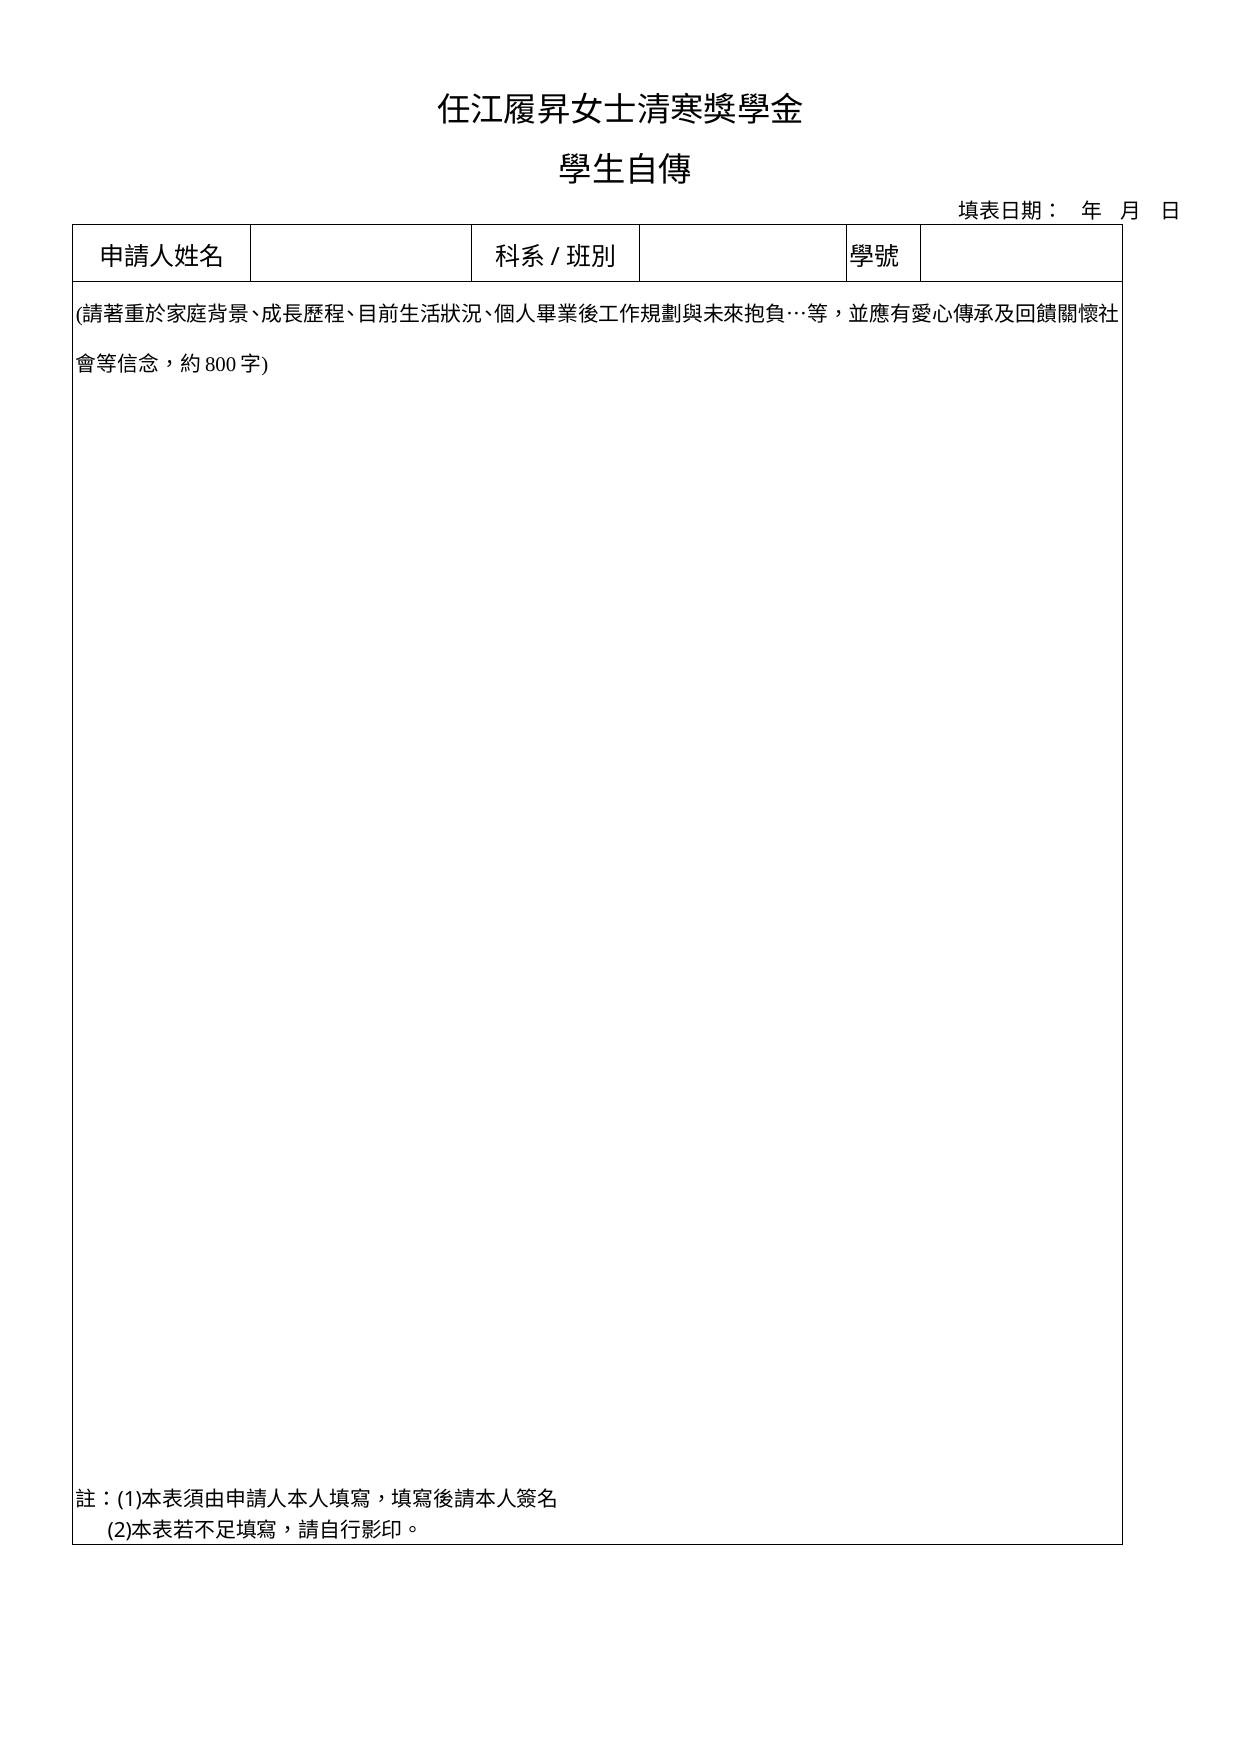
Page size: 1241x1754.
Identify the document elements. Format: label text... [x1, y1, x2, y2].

text 填表日期： 年 月 日 [69, 194, 1181, 224]
table_header [921, 225, 1122, 281]
table_header [251, 225, 471, 281]
table_cell (請著重於家庭背景、成長歷程、目前生活狀況、個人畢業後工作規劃與未來抱負…等，並應有愛心傳承及回饋關懷社會等信念，約800字) 註：(1)本表須由申請人本人填寫，填寫後請本人簽名 (2)本表若不足填寫，請自行影印。 [73, 282, 1122, 1544]
table_header 學號 [847, 225, 920, 281]
table_header 申請人姓名 [73, 225, 250, 281]
text 學生自傳 [69, 131, 1181, 194]
table_header 科系 / 班別 [472, 225, 639, 281]
text 任江履昇女士清寒獎學金 [59, 83, 1181, 131]
table_header [640, 225, 846, 281]
